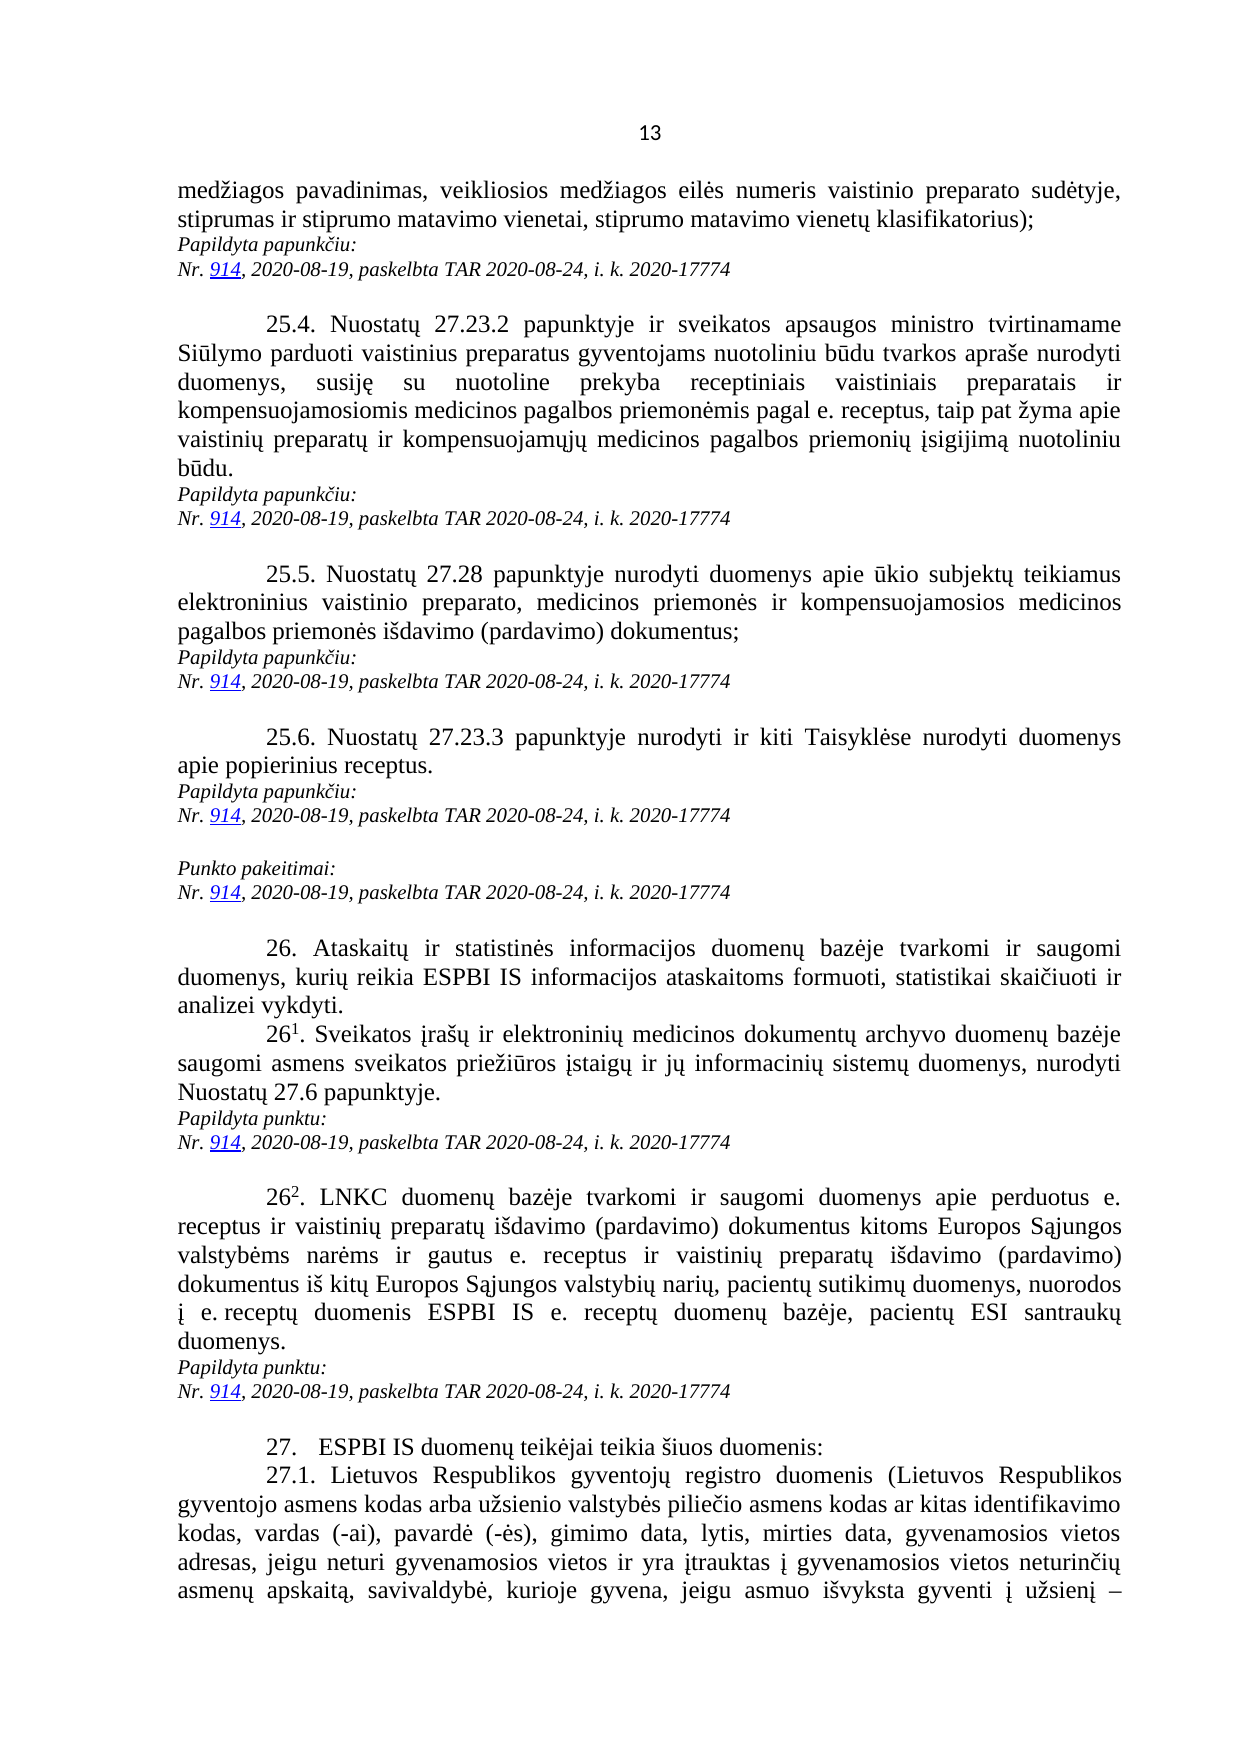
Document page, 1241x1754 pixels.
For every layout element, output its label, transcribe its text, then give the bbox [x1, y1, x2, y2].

text Papildyta papunkčiu: [177, 232, 1122, 256]
text 261. Sveikatos įrašų ir elektroninių medicinos dokumentų archyvo duomenų bazėje saugomi asmens sveikatos priežiūros įstaigų ir jų informacinių sistemų duomenys, nurodyti Nuostatų 27.6 papunktyje. [177, 1019, 1122, 1106]
text 27.1. Lietuvos Respublikos gyventojų registro duomenis (Lietuvos Respublikos gyventojo asmens kodas arba užsienio valstybės piliečio asmens kodas ar kitas identifikavimo kodas, vardas (-ai), pavardė (-ės), gimimo data, lytis, mirties data, gyvenamosios vietos adresas, jeigu neturi gyvenamosios vietos ir yra įtrauktas į gyvenamosios vietos neturinčių asmenų apskaitą, savivaldybė, kurioje gyvena, jeigu asmuo išvyksta gyventi į užsienį – [177, 1461, 1122, 1604]
text medžiagos pavadinimas, veikliosios medžiagos eilės numeris vaistinio preparato sudėtyje, stiprumas ir stiprumo matavimo vienetai, stiprumo matavimo vienetų klasifikatorius); [177, 175, 1122, 232]
text 262. LNKC duomenų bazėje tvarkomi ir saugomi duomenys apie perduotus e. receptus ir vaistinių preparatų išdavimo (pardavimo) dokumentus kitoms Europos Sąjungos valstybėms narėms ir gautus e. receptus ir vaistinių preparatų išdavimo (pardavimo) dokumentus iš kitų Europos Sąjungos valstybių narių, pacientų sutikimų duomenys, nuorodos į e. receptų duomenis ESPBI IS e. receptų duomenų bazėje, pacientų ESI santraukų duomenys. [177, 1182, 1122, 1355]
text 25.6. Nuostatų 27.23.3 papunktyje nurodyti ir kiti Taisyklėse nurodyti duomenys apie popierinius receptus. [177, 722, 1122, 779]
text Papildyta punktu: [177, 1106, 1122, 1129]
text Nr. 914, 2020-08-19, paskelbta TAR 2020-08-24, i. k. 2020-17774 [177, 803, 1122, 827]
text 27. ESPBI IS duomenų teikėjai teikia šiuos duomenis: [266, 1432, 1122, 1461]
text 25.5. Nuostatų 27.28 papunktyje nurodyti duomenys apie ūkio subjektų teikiamus elektroninius vaistinio preparato, medicinos priemonės ir kompensuojamosios medicinos pagalbos priemonės išdavimo (pardavimo) dokumentus; [177, 559, 1122, 645]
text Papildyta punktu: [177, 1355, 1122, 1379]
text 25.4. Nuostatų 27.23.2 papunktyje ir sveikatos apsaugos ministro tvirtinamame Siūlymo parduoti vaistinius preparatus gyventojams nuotoliniu būdu tvarkos apraše nurodyti duomenys, susiję su nuotoline prekyba receptiniais vaistiniais preparatais ir kompensuojamosiomis medicinos pagalbos priemonėmis pagal e. receptus, taip pat žyma apie vaistinių preparatų ir kompensuojamųjų medicinos pagalbos priemonių įsigijimą nuotoliniu būdu. [177, 309, 1122, 482]
text Papildyta papunkčiu: [177, 779, 1122, 803]
text Nr. 914, 2020-08-19, paskelbta TAR 2020-08-24, i. k. 2020-17774 [177, 256, 1122, 281]
text Papildyta papunkčiu: [177, 482, 1122, 506]
text Nr. 914, 2020-08-19, paskelbta TAR 2020-08-24, i. k. 2020-17774 [177, 669, 1122, 693]
text Papildyta papunkčiu: [177, 645, 1122, 669]
text Nr. 914, 2020-08-19, paskelbta TAR 2020-08-24, i. k. 2020-17774 [177, 1129, 1122, 1154]
text 26. Ataskaitų ir statistinės informacijos duomenų bazėje tvarkomi ir saugomi duomenys, kurių reikia ESPBI IS informacijos ataskaitoms formuoti, statistikai skaičiuoti ir analizei vykdyti. [177, 933, 1122, 1019]
text Punkto pakeitimai: [177, 856, 1122, 880]
text Nr. 914, 2020-08-19, paskelbta TAR 2020-08-24, i. k. 2020-17774 [177, 880, 1122, 904]
text Nr. 914, 2020-08-19, paskelbta TAR 2020-08-24, i. k. 2020-17774 [177, 1379, 1122, 1403]
text Nr. 914, 2020-08-19, paskelbta TAR 2020-08-24, i. k. 2020-17774 [177, 506, 1122, 530]
